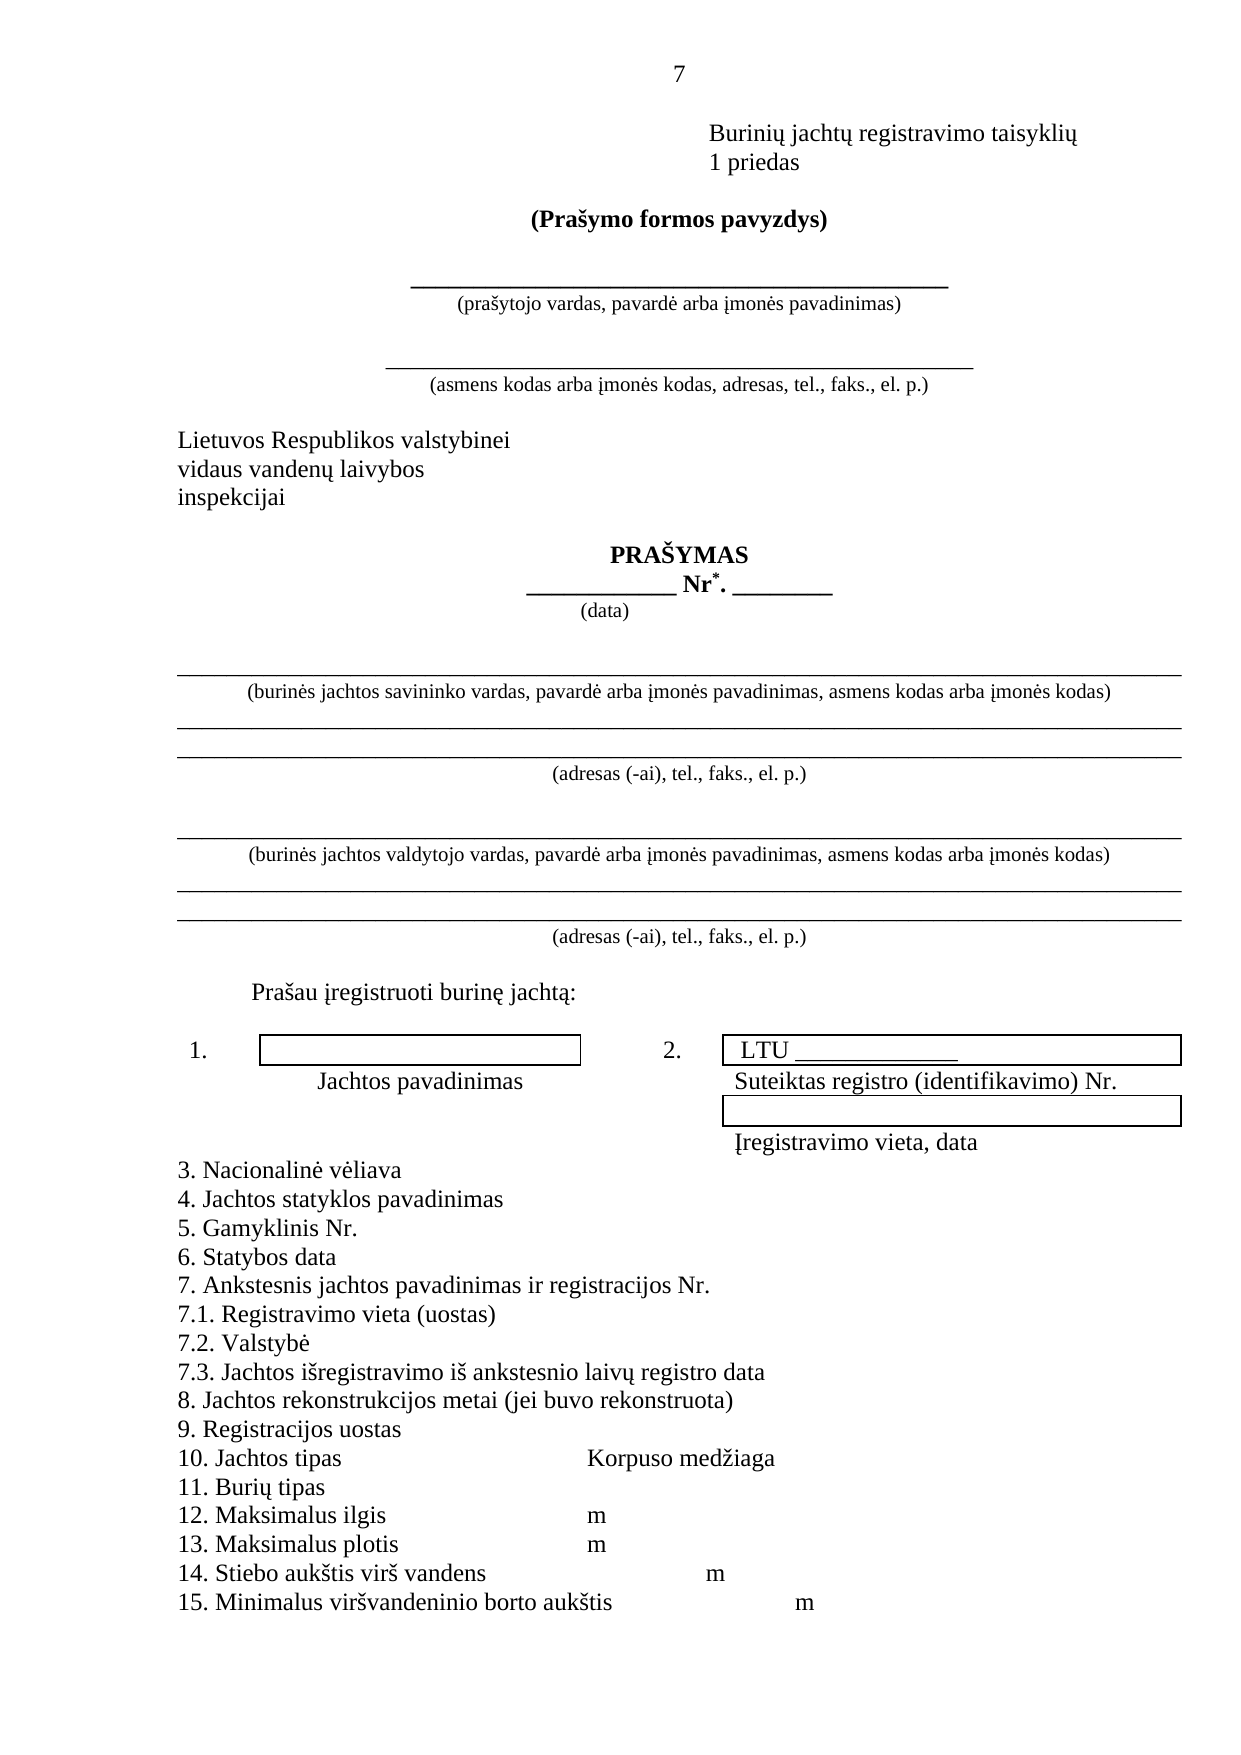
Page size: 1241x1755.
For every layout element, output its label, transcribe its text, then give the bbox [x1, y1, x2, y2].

text 15. Minimalus viršvandeninio borto aukštis m [177, 1587, 1181, 1615]
table_cell [177, 1125, 260, 1155]
table_cell Jachtos pavadinimas [260, 1066, 580, 1095]
table_cell [652, 1125, 723, 1155]
text 13. Maksimalus plotis m [177, 1529, 1181, 1558]
table_cell [177, 1064, 260, 1095]
text (data) [177, 597, 1181, 622]
text (burinės jachtos valdytojo vardas, pavardė arba įmonės pavadinimas, asmens kodas arba įmonės kodas) [177, 842, 1181, 866]
text (adresas (-ai), tel., faks., el. p.) [177, 761, 1181, 785]
text 7.2. Valstybė [177, 1328, 1181, 1357]
text 11. Burių tipas [177, 1472, 1181, 1500]
table_cell [260, 1125, 580, 1155]
text ____________ Nr*. ________ [177, 569, 1181, 597]
table_cell [260, 1095, 580, 1125]
text (prašytojo vardas, pavardė arba įmonės pavadinimas) [177, 291, 1181, 315]
text Lietuvos Respublikos valstybinei [177, 425, 1181, 454]
text (adresas (-ai), tel., faks., el. p.) [177, 924, 1181, 948]
text 7.3. Jachtos išregistravimo iš ankstesnio laivų registro data [177, 1357, 1181, 1385]
table_header 2. [652, 1034, 722, 1064]
table_header [581, 1034, 652, 1064]
table_cell [652, 1064, 723, 1095]
text 9. Registracijos uostas [177, 1414, 1181, 1443]
text 4. Jachtos statyklos pavadinimas [177, 1184, 1181, 1213]
table_cell [652, 1095, 722, 1125]
text 7. Ankstesnis jachtos pavadinimas ir registracijos Nr. [177, 1270, 1181, 1299]
text (asmens kodas arba įmonės kodas, adresas, tel., faks., el. p.) [177, 372, 1181, 396]
text (burinės jachtos savininko vardas, pavardė arba įmonės pavadinimas, asmens kodas arba įmonės kodas) [177, 679, 1181, 703]
text 8. Jachtos rekonstrukcijos metai (jei buvo rekonstruota) [177, 1385, 1181, 1414]
table_header LTU _____________ [724, 1036, 1180, 1064]
text 14. Stiebo aukštis virš vandens m [177, 1558, 1181, 1587]
table_header [261, 1036, 580, 1064]
text PRAŠYMAS [177, 540, 1181, 569]
text _______________________________________________ [177, 343, 1181, 372]
text 12. Maksimalus ilgis m [177, 1500, 1181, 1529]
table_cell [177, 1095, 260, 1125]
text Prašau įregistruoti burinę jachtą: [177, 977, 1181, 1005]
text vidaus vandenų laivybos [177, 454, 1181, 482]
text 7.1. Registravimo vieta (uostas) [177, 1299, 1181, 1328]
text ___________________________________________ [177, 262, 1181, 291]
text 5. Gamyklinis Nr. [177, 1213, 1181, 1242]
text 6. Statybos data [177, 1242, 1181, 1270]
table_cell [580, 1095, 652, 1125]
text inspekcijai [177, 482, 1181, 511]
table_cell [724, 1096, 1180, 1125]
text 3. Nacionalinė vėliava [177, 1155, 1181, 1184]
table_cell [580, 1064, 652, 1095]
text 1 priedas [177, 147, 1181, 176]
text 10. Jachtos tipas Korpuso medžiaga [177, 1443, 1181, 1472]
text Burinių jachtų registravimo taisyklių [709, 118, 1181, 147]
text (Prašymo formos pavyzdys) [177, 204, 1181, 233]
table_cell Suteiktas registro (identifikavimo) Nr. [723, 1066, 1181, 1095]
table_cell [580, 1125, 652, 1155]
table_cell Įregistravimo vieta, data [723, 1127, 1181, 1155]
table_header 1. [177, 1034, 259, 1064]
